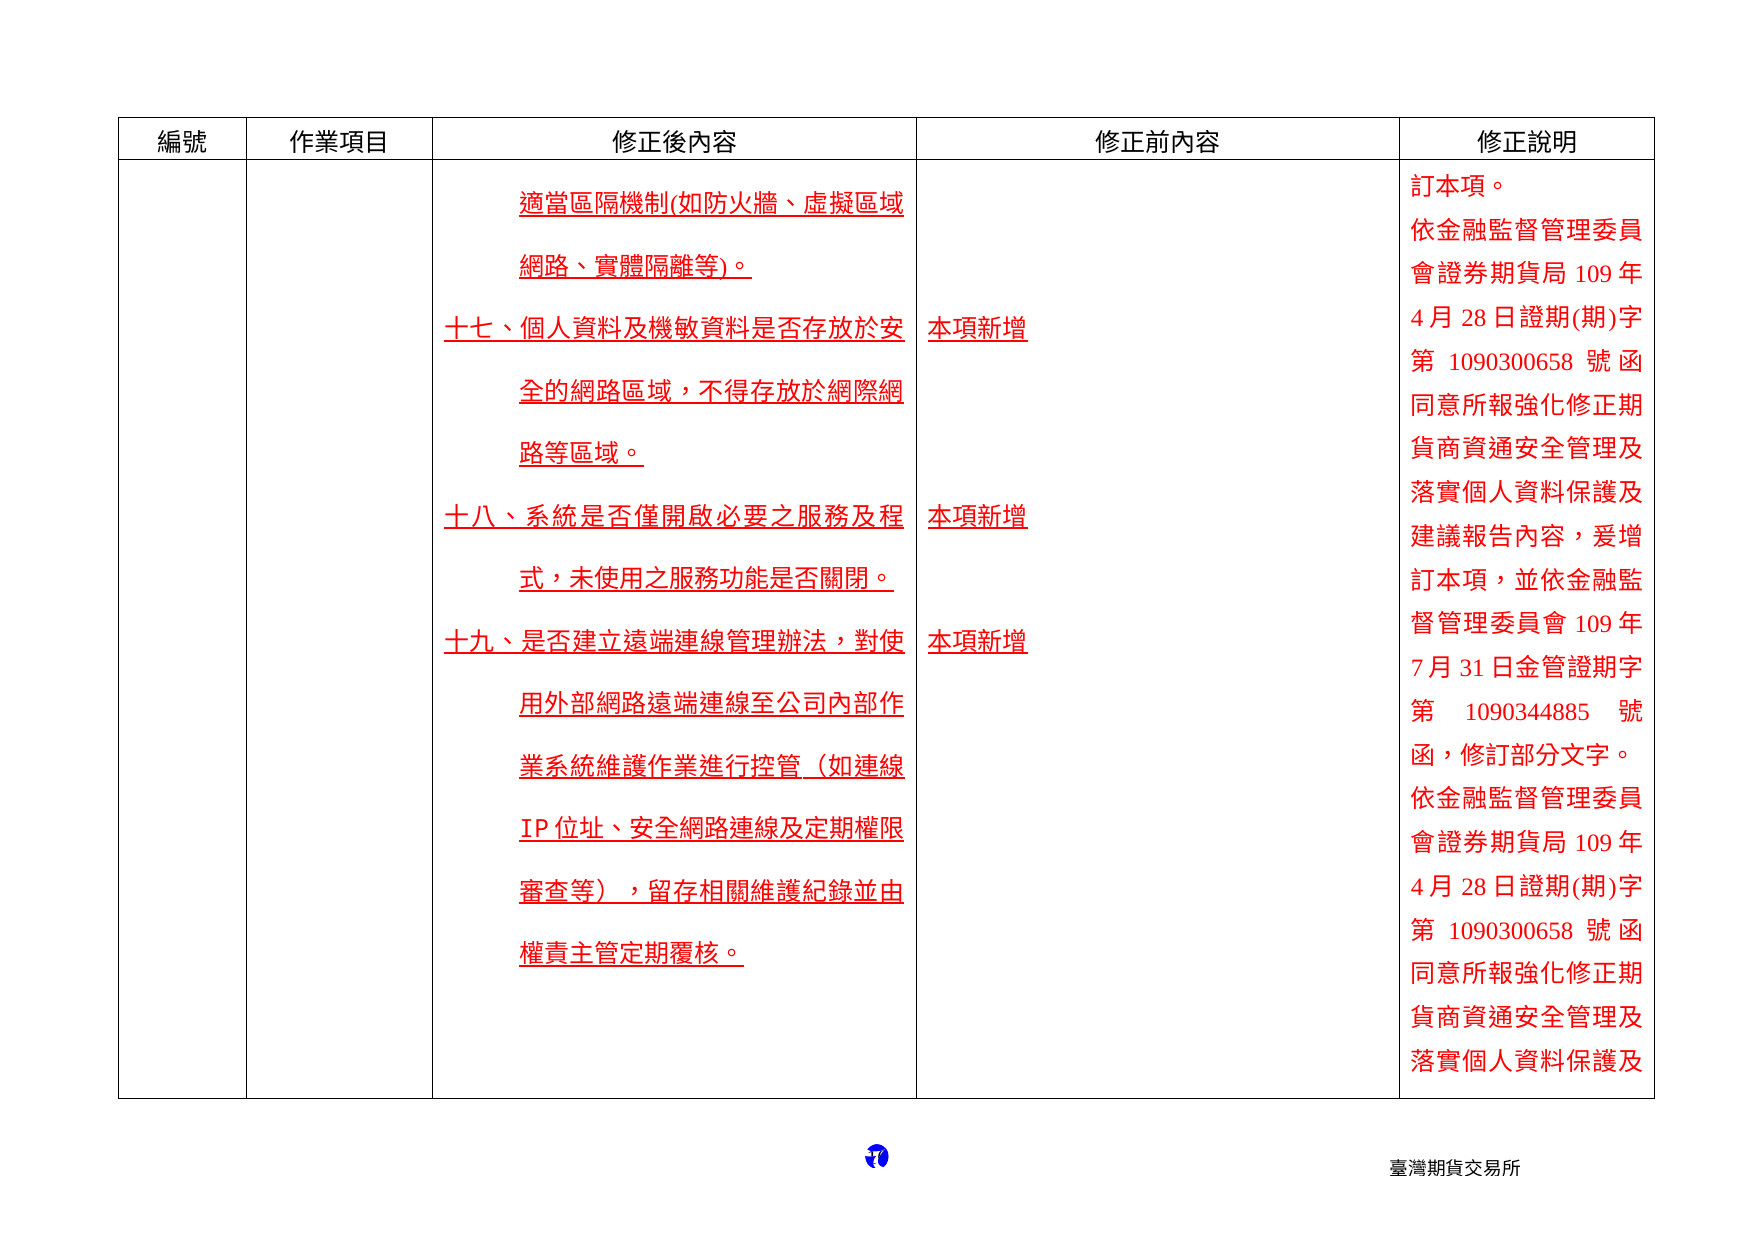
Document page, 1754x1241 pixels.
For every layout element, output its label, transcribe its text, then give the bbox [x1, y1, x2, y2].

table_cell [247, 160, 432, 1098]
table_cell [119, 160, 246, 1098]
table_header 修正說明 [1400, 118, 1654, 159]
table_cell 訂本項。 依金融監督管理委員會證券期貨局109年4月28日證期(期)字第1090300658號函同意所報強化修正期貨商資通安全管理及落實個人資料保護及建議報告內容，爰增訂本項，並依金融監督管理委員會109年7月31日金管證期字第1090344885號函，修訂部分文字。 依金融監督管理委員會證券期貨局109年4月28日證期(期)字第1090300658號函同意所報強化修正期貨商資通安全管理及落實個人資料保護及 [1400, 160, 1654, 1098]
table_header 作業項目 [247, 118, 432, 159]
table_header 編號 [119, 118, 246, 159]
table_cell 本項新增 本項新增 本項新增 [917, 160, 1399, 1098]
table_header 修正後內容 [433, 118, 916, 159]
table_cell 適當區隔機制(如防火牆、虛擬區域網路、實體隔離等)。 十七、個人資料及機敏資料是否存放於安全的網路區域，不得存放於網際網路等區域。 十八、系統是否僅開啟必要之服務及程式，未使用之服務功能是否關閉。 十九、是否建立遠端連線管理辦法，對使用外部網路遠端連線至公司內部作業系統維護作業進行控管（如連線IP位址、安全網路連線及定期權限審查等），留存相關維護紀錄並由權責主管定期覆核。 [433, 160, 916, 1098]
table_header 修正前內容 [917, 118, 1399, 159]
